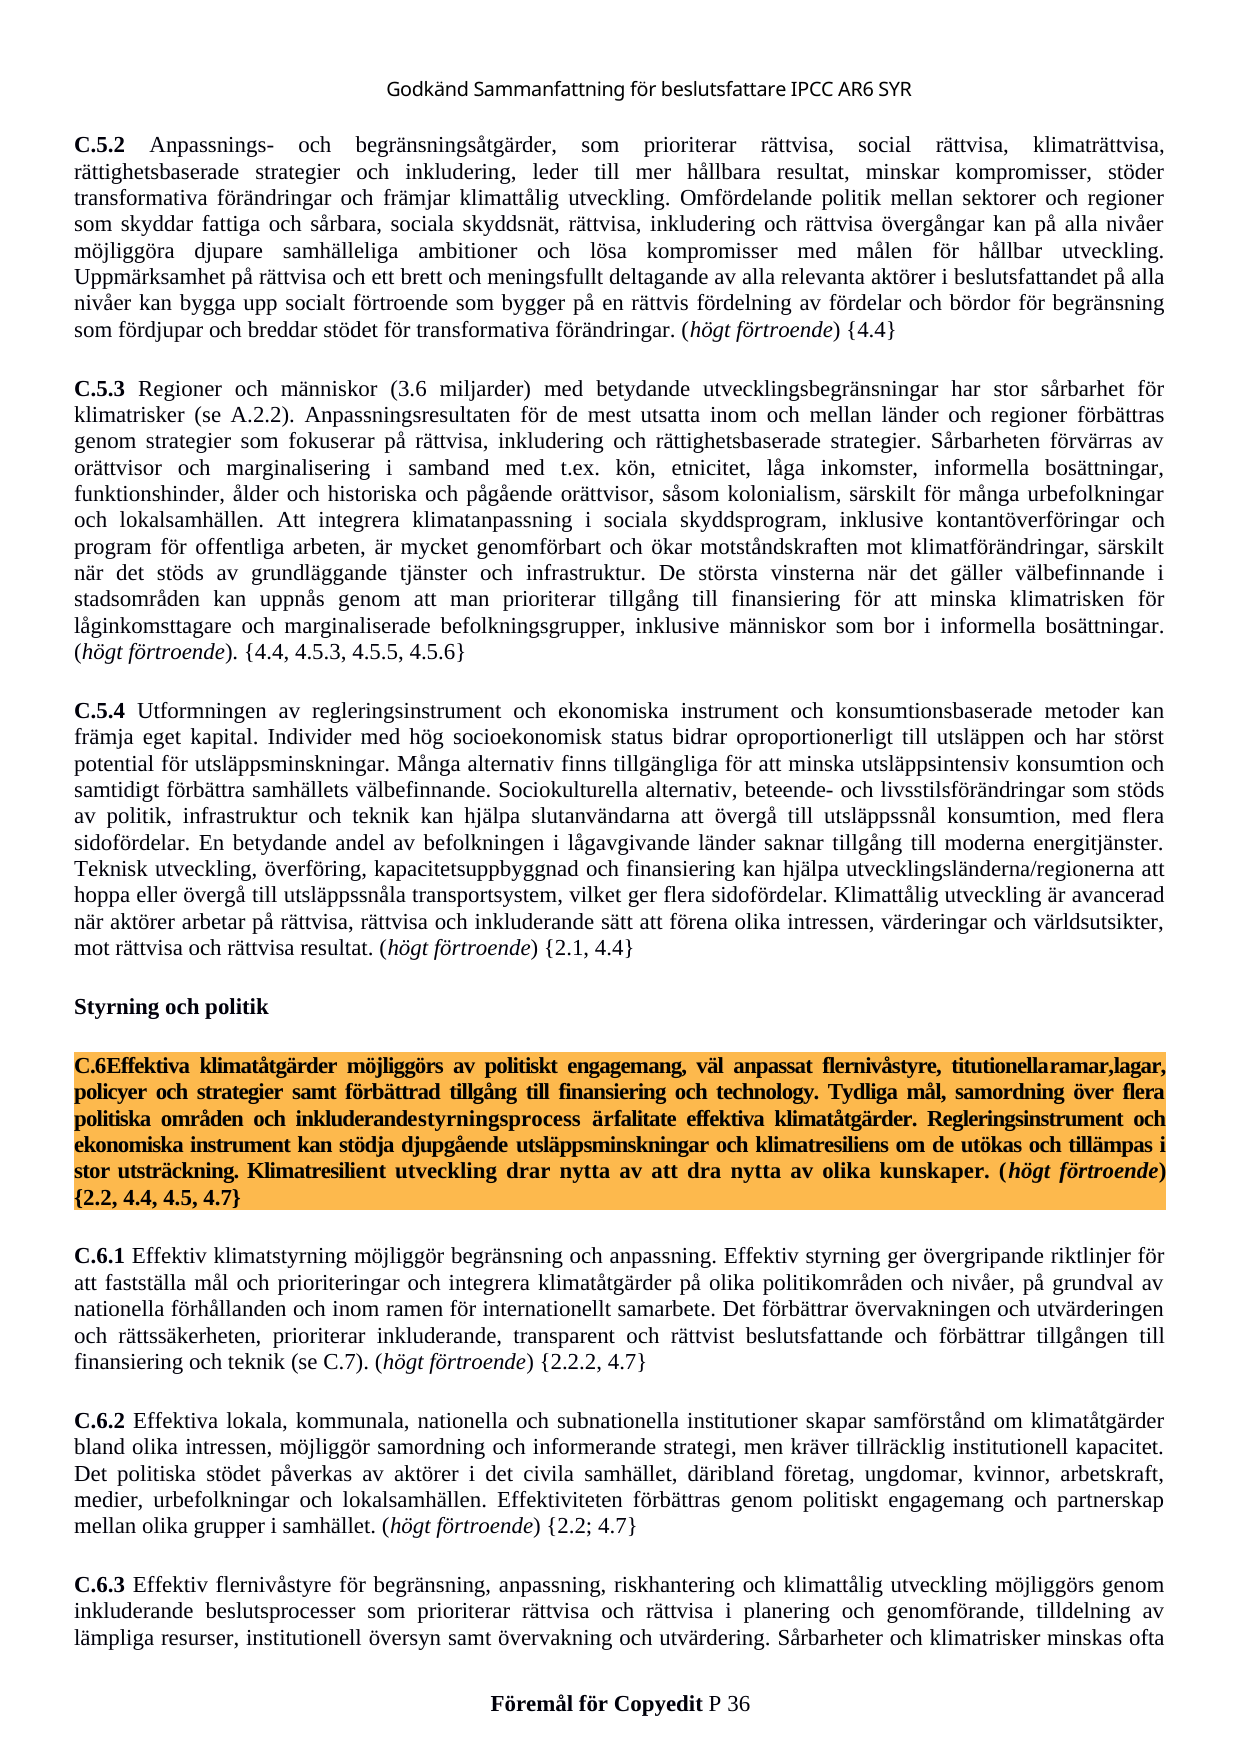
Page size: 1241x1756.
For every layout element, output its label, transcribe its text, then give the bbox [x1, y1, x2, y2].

text C.6.3 Effektiv flernivåstyre för begränsning, anpassning, riskhantering och klimattålig utveckling möjliggörs genom inkluderande beslutsprocesser som prioriterar rättvisa och rättvisa i planering och genomförande, tilldelning av lämpliga resurser, institutionell översyn samt övervakning och utvärdering. Sårbarheter och klimatrisker minskas ofta [74, 1571, 1166, 1650]
text C.5.4 Utformningen av regleringsinstrument och ekonomiska instrument och konsumtionsbaserade metoder kan främja eget kapital. Individer med hög socioekonomisk status bidrar oproportionerligt till utsläppen och har störst potential för utsläppsminskningar. Många alternativ finns tillgängliga för att minska utsläppsintensiv konsumtion och samtidigt förbättra samhällets välbefinnande. Sociokulturella alternativ, beteende- och livsstilsförändringar som stöds av politik, infrastruktur och teknik kan hjälpa slutanvändarna att övergå till utsläppssnål konsumtion, med flera sidofördelar. En betydande andel av befolkningen i lågavgivande länder saknar tillgång till moderna energitjänster. Teknisk utveckling, överföring, kapacitetsuppbyggnad och finansiering kan hjälpa utvecklingsländerna/regionerna att hoppa eller övergå till utsläppssnåla transportsystem, vilket ger flera sidofördelar. Klimattålig utveckling är avancerad när aktörer arbetar på rättvisa, rättvisa och inkluderande sätt att förena olika intressen, värderingar och världsutsikter, mot rättvisa och rättvisa resultat. (högt förtroende) {2.1, 4.4} [74, 697, 1166, 961]
text C.6.2 Effektiva lokala, kommunala, nationella och subnationella institutioner skapar samförstånd om klimatåtgärder bland olika intressen, möjliggör samordning och informerande strategi, men kräver tillräcklig institutionell kapacitet. Det politiska stödet påverkas av aktörer i det civila samhället, däribland företag, ungdomar, kvinnor, arbetskraft, medier, urbefolkningar och lokalsamhällen. Effektiviteten förbättras genom politiskt engagemang och partnerskap mellan olika grupper i samhället. (högt förtroende) {2.2; 4.7} [74, 1407, 1166, 1539]
text C.5.2 Anpassnings- och begränsningsåtgärder, som prioriterar rättvisa, social rättvisa, klimaträttvisa, rättighetsbaserade strategier och inkludering, leder till mer hållbara resultat, minskar kompromisser, stöder transformativa förändringar och främjar klimattålig utveckling. Omfördelande politik mellan sektorer och regioner som skyddar fattiga och sårbara, sociala skyddsnät, rättvisa, inkludering och rättvisa övergångar kan på alla nivåer möjliggöra djupare samhälleliga ambitioner och lösa kompromisser med målen för hållbar utveckling. Uppmärksamhet på rättvisa och ett brett och meningsfullt deltagande av alla relevanta aktörer i beslutsfattandet på alla nivåer kan bygga upp socialt förtroende som bygger på en rättvis fördelning av fördelar och bördor för begränsning som fördjupar och breddar stödet för transformativa förändringar. (högt förtroende) {4.4} [74, 131, 1166, 342]
text C.6.1 Effektiv klimatstyrning möjliggör begränsning och anpassning. Effektiv styrning ger övergripande riktlinjer för att fastställa mål och prioriteringar och integrera klimatåtgärder på olika politikområden och nivåer, på grundval av nationella förhållanden och inom ramen för internationellt samarbete. Det förbättrar övervakningen och utvärderingen och rättssäkerheten, prioriterar inkluderande, transparent och rättvist beslutsfattande och förbättrar tillgången till finansiering och teknik (se C.7). (högt förtroende) {2.2.2, 4.7} [74, 1243, 1166, 1374]
text C.5.3 Regioner och människor (3.6 miljarder) med betydande utvecklingsbegränsningar har stor sårbarhet för klimatrisker (se A.2.2). Anpassningsresultaten för de mest utsatta inom och mellan länder och regioner förbättras genom strategier som fokuserar på rättvisa, inkludering och rättighetsbaserade strategier. Sårbarheten förvärras av orättvisor och marginalisering i samband med t.ex. kön, etnicitet, låga inkomster, informella bosättningar, funktionshinder, ålder och historiska och pågående orättvisor, såsom kolonialism, särskilt för många urbefolkningar och lokalsamhällen. Att integrera klimatanpassning i sociala skyddsprogram, inklusive kontantöverföringar och program för offentliga arbeten, är mycket genomförbart och ökar motståndskraften mot klimatförändringar, särskilt när det stöds av grundläggande tjänster och infrastruktur. De största vinsterna när det gäller välbefinnande i stadsområden kan uppnås genom att man prioriterar tillgång till finansiering för att minska klimatrisken för låginkomsttagare och marginaliserade befolkningsgrupper, inklusive människor som bor i informella bosättningar. (högt förtroende). {4.4, 4.5.3, 4.5.5, 4.5.6} [74, 375, 1166, 664]
text C.6Effektiva klimatåtgärder möjliggörs av politiskt engagemang, väl anpassat flernivåstyre, titutionellaramar,lagar, policyer och strategier samt förbättrad tillgång till finansiering och technology. Tydliga mål, samordning över flera politiska områden och inkluderandestyrningsprocess ärfalitate effektiva klimatåtgärder. Regleringsinstrument och ekonomiska instrument kan stödja djupgående utsläppsminskningar och klimatresiliens om de utökas och tillämpas i stor utsträckning. Klimatresilient utveckling drar nytta av att dra nytta av olika kunskaper. (högt förtroende) {2.2, 4.4, 4.5, 4.7} [74, 1052, 1166, 1210]
text Styrning och politik [74, 993, 1166, 1019]
